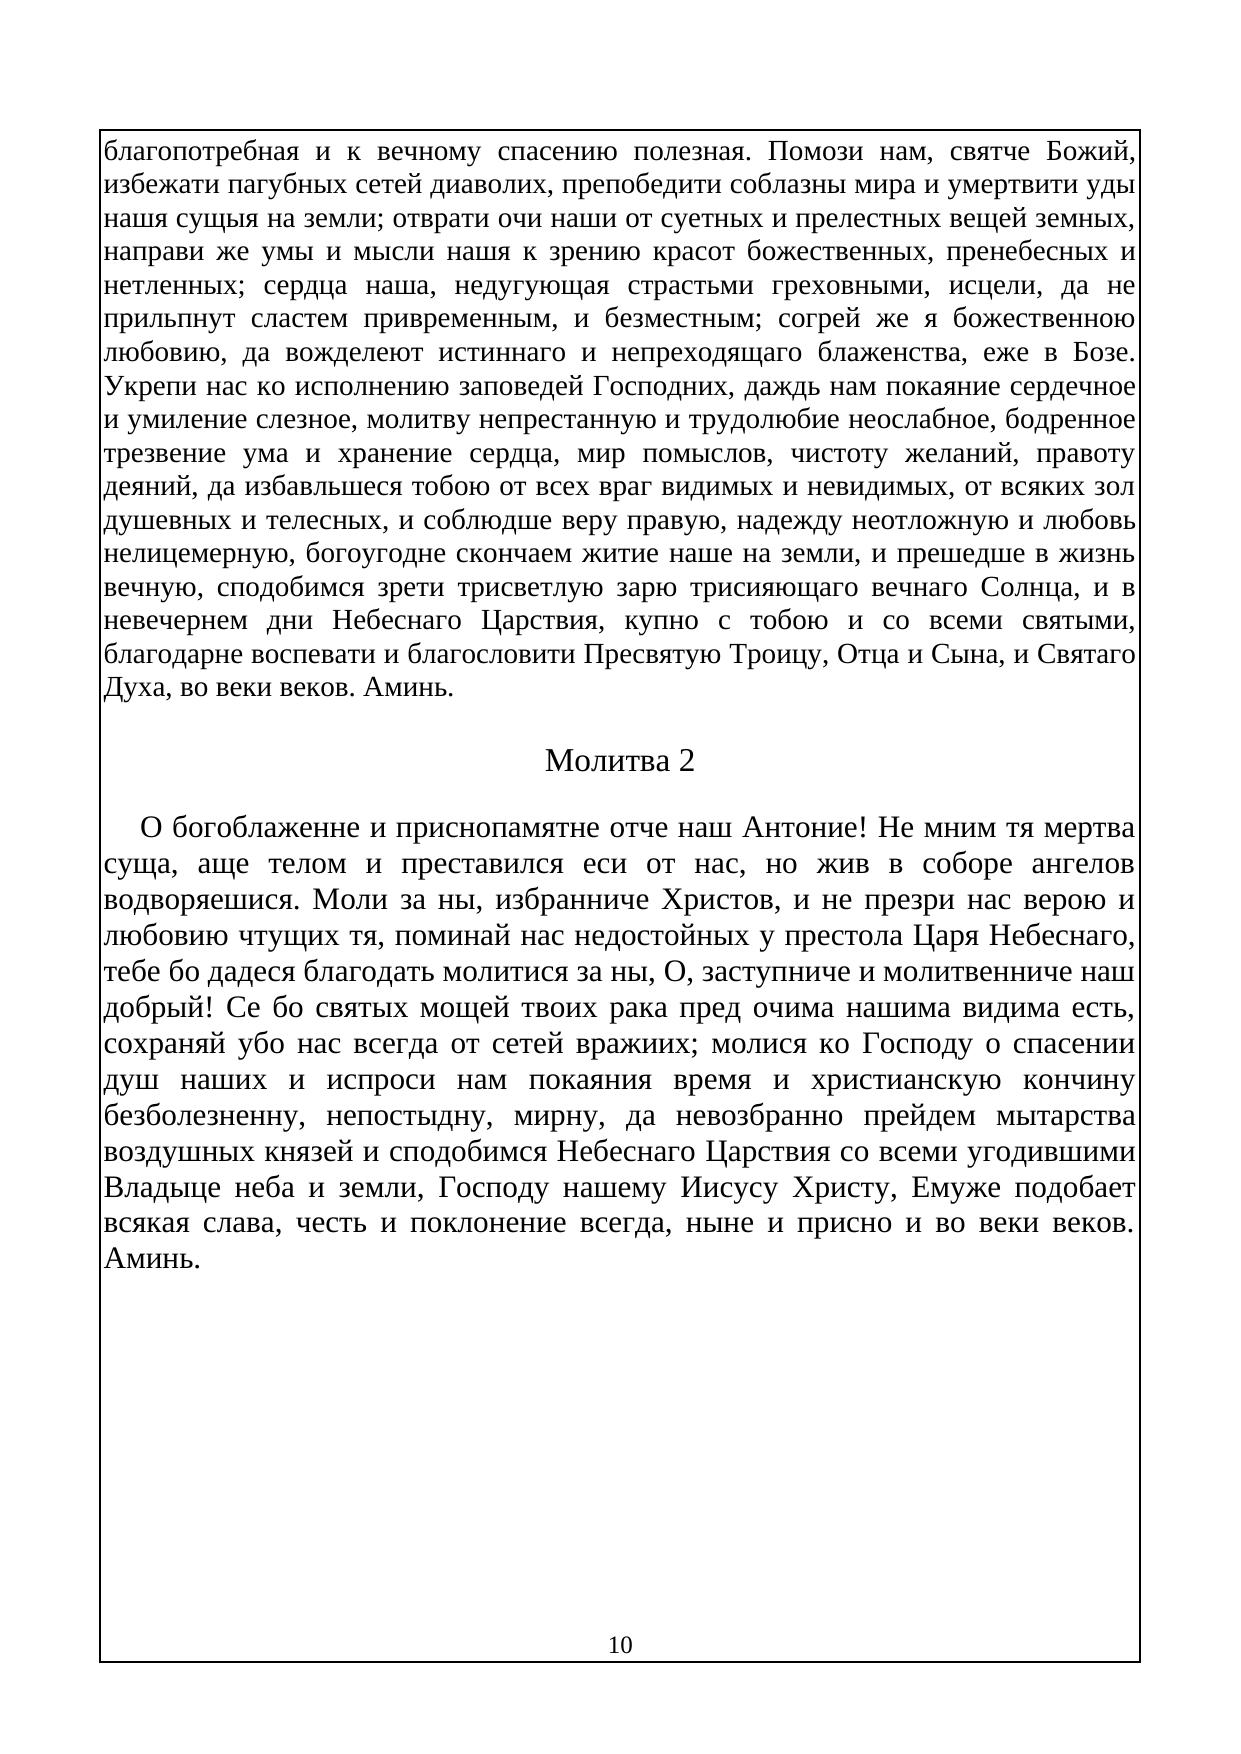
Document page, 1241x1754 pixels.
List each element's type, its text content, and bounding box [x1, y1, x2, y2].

subtitle Молитва 2 [103, 741, 1137, 779]
text О богоблаженне и приснопамятне отче наш Антоние! Не мним тя мертва суща, аще телом и преставился еси от нас, но жив в соборе ангелов водворяешися. Моли за ны, избранниче Христов, и не презри нас верою и любовию чтущих тя, поминай нас недостойных у престола Царя Небеснаго, тебе бо дадеся благодать молитися за ны, О, заступниче и молитвенниче наш добрый! Се бо святых мощей твоих рака пред очима нашима видима есть, сохраняй убо нас всегда от сетей вражиих; молися ко Господу о спасении душ наших и испроси нам покаяния время и христианскую кончину безболезненну, непостыдну, мирну, да невозбранно прейдем мытарства воздушных князей и сподобимся Небеснаго Царствия со всеми угодившими Владыце неба и земли, Господу нашему Иисусу Христу, Емуже подобает всякая слава, честь и поклонение всегда, ныне и присно и во веки веков. Аминь. [103, 808, 1137, 1276]
text благопотребная и к вечному спасению полезная. Помози нам, святче Божий, избежати пагубных сетей диаволих, препобедити соблазны мира и умертвити уды нашя сущыя на земли; отврати очи наши от суетных и прелестных вещей земных, направи же умы и мысли нашя к зрению красот божественных, пренебесных и нетленных; сердца наша, недугующая страстьми греховными, исцели, да не прильпнут сластем привременным, и безместным; согрей же я божественною любовию, да вожделеют истиннаго и непреходящаго блаженства, еже в Бозе. Укрепи нас ко исполнению заповедей Господних, даждь нам покаяние сердечное и умиление слезное, молитву непрестанную и трудолюбие неослабное, бодренное трезвение ума и хранение сердца, мир помыслов, чистоту желаний, правоту деяний, да избавльшеся тобою от всех враг видимых и невидимых, от всяких зол душевных и телесных, и соблюдше веру правую, надежду неотложную и любовь нелицемерную, богоугодне скончаем житие наше на земли, и прешедше в жизнь вечную, сподобимся зрети трисветлую зарю трисияющаго вечнаго Солнца, и в невечернем дни Небеснаго Царствия, купно с тобою и со всеми святыми, благодарне воспевати и благословити Пресвятую Троицу, Отца и Сына, и Святаго Духа, во веки веков. Аминь. [103, 133, 1137, 703]
